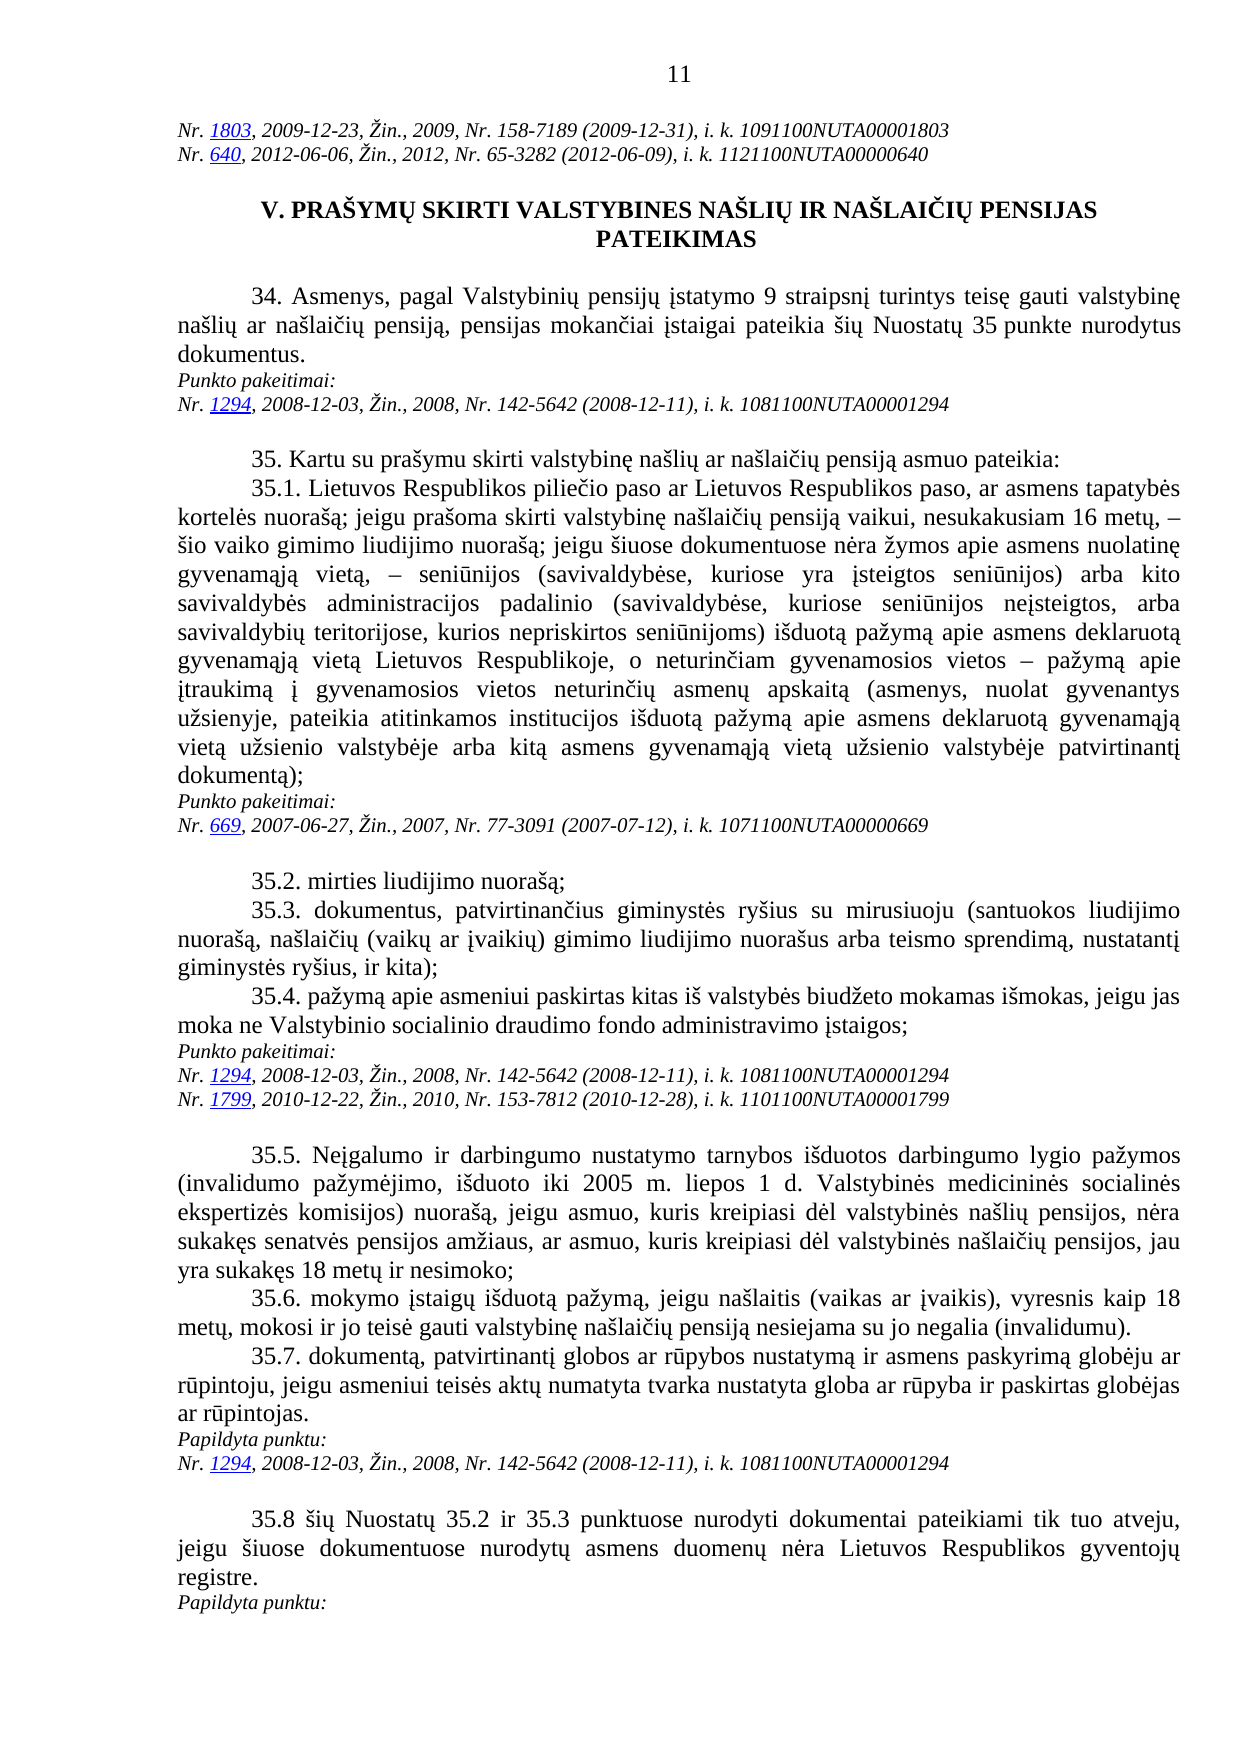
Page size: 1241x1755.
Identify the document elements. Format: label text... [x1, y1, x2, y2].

text 35.8 šių Nuostatų 35.2 ir 35.3 punktuose nurodyti dokumentai pateikiami tik tuo atveju, jeigu šiuose dokumentuose nurodytų asmens duomenų nėra Lietuvos Respublikos gyventojų registre. [177, 1504, 1181, 1590]
text Nr. 1803, 2009-12-23, Žin., 2009, Nr. 158-7189 (2009-12-31), i. k. 1091100NUTA00001803 [177, 118, 1181, 142]
text 35.6. mokymo įstaigų išduotą pažymą, jeigu našlaitis (vaikas ar įvaikis), vyresnis kaip 18 metų, mokosi ir jo teisė gauti valstybinę našlaičių pensiją nesiejama su jo negalia (invalidumu). [177, 1283, 1181, 1341]
text 35.4. pažymą apie asmeniui paskirtas kitas iš valstybės biudžeto mokamas išmokas, jeigu jas moka ne Valstybinio socialinio draudimo fondo administravimo įstaigos; [177, 981, 1181, 1039]
text Nr. 1294, 2008-12-03, Žin., 2008, Nr. 142-5642 (2008-12-11), i. k. 1081100NUTA00001294 [177, 1451, 1181, 1475]
text Punkto pakeitimai: [177, 367, 1181, 392]
text 35.5. Neįgalumo ir darbingumo nustatymo tarnybos išduotos darbingumo lygio pažymos (invalidumo pažymėjimo, išduoto iki 2005 m. liepos 1 d. Valstybinės medicininės socialinės ekspertizės komisijos) nuorašą, jeigu asmuo, kuris kreipiasi dėl valstybinės našlių pensijos, nėra sukakęs senatvės pensijos amžiaus, ar asmuo, kuris kreipiasi dėl valstybinės našlaičių pensijos, jau yra sukakęs 18 metų ir nesimoko; [177, 1140, 1181, 1283]
text V. PRAŠYMŲ SKIRTI VALSTYBINES NAŠLIŲ IR NAŠLAIČIŲ PENSIJAS PATEIKIMAS [177, 195, 1181, 252]
text 35. Kartu su prašymu skirti valstybinę našlių ar našlaičių pensiją asmuo pateikia: [177, 444, 1181, 473]
text Nr. 640, 2012-06-06, Žin., 2012, Nr. 65-3282 (2012-06-09), i. k. 1121100NUTA00000640 [177, 142, 1181, 166]
text 34. Asmenys, pagal Valstybinių pensijų įstatymo 9 straipsnį turintys teisę gauti valstybinę našlių ar našlaičių pensiją, pensijas mokančiai įstaigai pateikia šių Nuostatų 35 punkte nurodytus dokumentus. [177, 281, 1181, 367]
text Punkto pakeitimai: [177, 789, 1181, 813]
text Nr. 1294, 2008-12-03, Žin., 2008, Nr. 142-5642 (2008-12-11), i. k. 1081100NUTA00001294 [177, 1063, 1181, 1087]
text Nr. 669, 2007-06-27, Žin., 2007, Nr. 77-3091 (2007-07-12), i. k. 1071100NUTA00000669 [177, 813, 1181, 837]
text 35.2. mirties liudijimo nuorašą; [177, 866, 1181, 895]
text Papildyta punktu: [177, 1590, 1181, 1614]
text 35.1. Lietuvos Respublikos piliečio paso ar Lietuvos Respublikos paso, ar asmens tapatybės kortelės nuorašą; jeigu prašoma skirti valstybinę našlaičių pensiją vaikui, nesukakusiam 16 metų, – šio vaiko gimimo liudijimo nuorašą; jeigu šiuose dokumentuose nėra žymos apie asmens nuolatinę gyvenamąją vietą, – seniūnijos (savivaldybėse, kuriose yra įsteigtos seniūnijos) arba kito savivaldybės administracijos padalinio (savivaldybėse, kuriose seniūnijos neįsteigtos, arba savivaldybių teritorijose, kurios nepriskirtos seniūnijoms) išduotą pažymą apie asmens deklaruotą gyvenamąją vietą Lietuvos Respublikoje, o neturinčiam gyvenamosios vietos – pažymą apie įtraukimą į gyvenamosios vietos neturinčių asmenų apskaitą (asmenys, nuolat gyvenantys užsienyje, pateikia atitinkamos institucijos išduotą pažymą apie asmens deklaruotą gyvenamąją vietą užsienio valstybėje arba kitą asmens gyvenamąją vietą užsienio valstybėje patvirtinantį dokumentą); [177, 473, 1181, 789]
text 35.3. dokumentus, patvirtinančius giminystės ryšius su mirusiuoju (santuokos liudijimo nuorašą, našlaičių (vaikų ar įvaikių) gimimo liudijimo nuorašus arba teismo sprendimą, nustatantį giminystės ryšius, ir kita); [177, 895, 1181, 981]
text Punkto pakeitimai: [177, 1039, 1181, 1063]
text Papildyta punktu: [177, 1427, 1181, 1451]
text Nr. 1294, 2008-12-03, Žin., 2008, Nr. 142-5642 (2008-12-11), i. k. 1081100NUTA00001294 [177, 392, 1181, 416]
text Nr. 1799, 2010-12-22, Žin., 2010, Nr. 153-7812 (2010-12-28), i. k. 1101100NUTA00001799 [177, 1087, 1181, 1111]
text 35.7. dokumentą, patvirtinantį globos ar rūpybos nustatymą ir asmens paskyrimą globėju ar rūpintoju, jeigu asmeniui teisės aktų numatyta tvarka nustatyta globa ar rūpyba ir paskirtas globėjas ar rūpintojas. [177, 1341, 1181, 1427]
